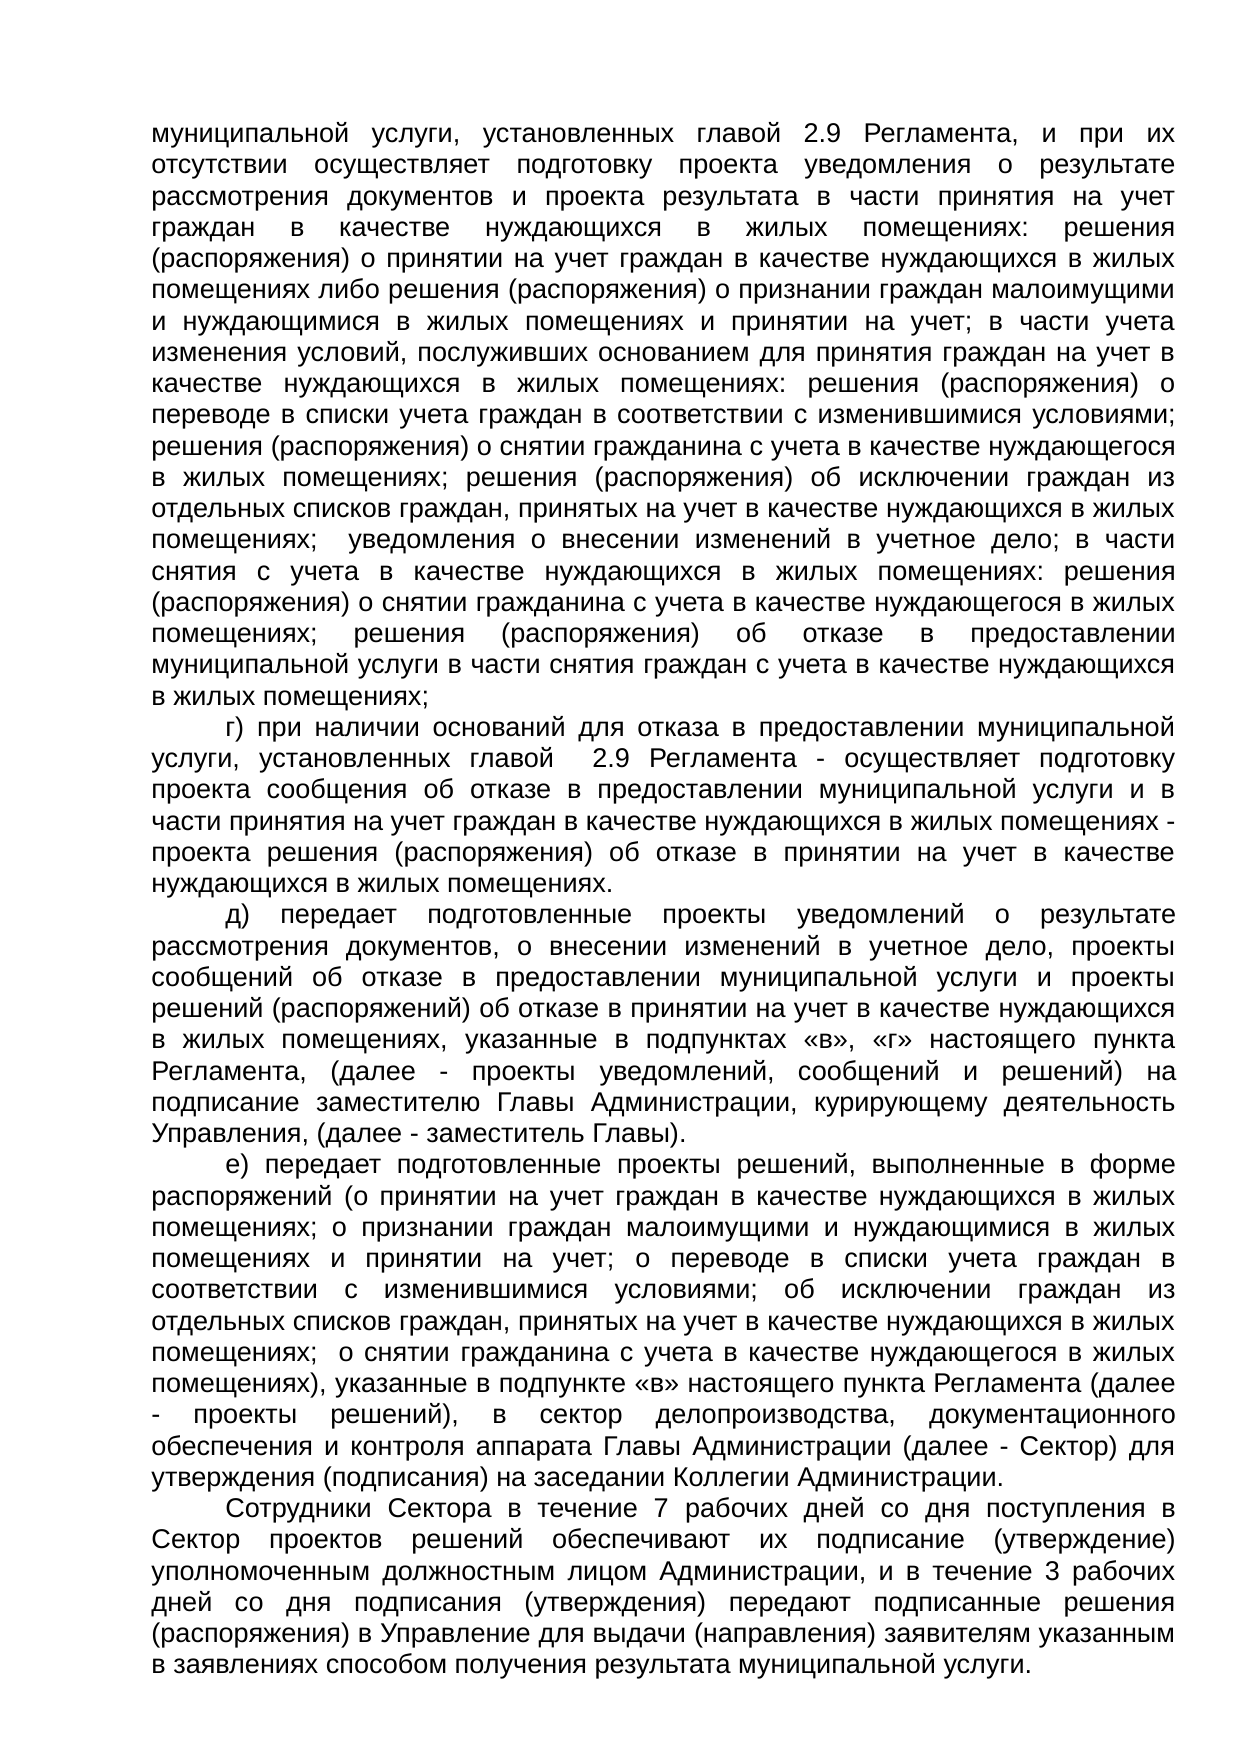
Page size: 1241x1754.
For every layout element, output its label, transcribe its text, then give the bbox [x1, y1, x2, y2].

text Сотрудники Сектора в течение 7 рабочих дней со дня поступления в Сектор проектов решений обеспечивают их подписание (утверждение) уполномоченным должностным лицом Администрации, и в течение 3 рабочих дней со дня подписания (утверждения) передают подписанные решения (распоряжения) в Управление для выдачи (направления) заявителям указанным в заявлениях способом получения результата муниципальной услуги. [151, 1492, 1176, 1680]
text е) передает подготовленные проекты решений, выполненные в форме распоряжений (о принятии на учет граждан в качестве нуждающихся в жилых помещениях; о признании граждан малоимущими и нуждающимися в жилых помещениях и принятии на учет; о переводе в списки учета граждан в соответствии с изменившимися условиями; об исключении граждан из отдельных списков граждан, принятых на учет в качестве нуждающихся в жилых помещениях; о снятии гражданина с учета в качестве нуждающегося в жилых помещениях), указанные в подпункте «в» настоящего пункта Регламента (далее - проекты решений), в сектор делопроизводства, документационного обеспечения и контроля аппарата Главы Администрации (далее - Сектор) для утверждения (подписания) на заседании Коллегии Администрации. [151, 1148, 1176, 1492]
text муниципальной услуги, установленных главой 2.9 Регламента, и при их отсутствии осуществляет подготовку проекта уведомления о результате рассмотрения документов и проекта результата в части принятия на учет граждан в качестве нуждающихся в жилых помещениях: решения (распоряжения) о принятии на учет граждан в качестве нуждающихся в жилых помещениях либо решения (распоряжения) о признании граждан малоимущими и нуждающимися в жилых помещениях и принятии на учет; в части учета изменения условий, послуживших основанием для принятия граждан на учет в качестве нуждающихся в жилых помещениях: решения (распоряжения) о переводе в списки учета граждан в соответствии с изменившимися условиями; решения (распоряжения) о снятии гражданина с учета в качестве нуждающегося в жилых помещениях; решения (распоряжения) об исключении граждан из отдельных списков граждан, принятых на учет в качестве нуждающихся в жилых помещениях; уведомления о внесении изменений в учетное дело; в части снятия с учета в качестве нуждающихся в жилых помещениях: решения (распоряжения) о снятии гражданина с учета в качестве нуждающегося в жилых помещениях; решения (распоряжения) об отказе в предоставлении муниципальной услуги в части снятия граждан с учета в качестве нуждающихся в жилых помещениях; [151, 117, 1176, 711]
text г) при наличии оснований для отказа в предоставлении муниципальной услуги, установленных главой 2.9 Регламента - осуществляет подготовку проекта сообщения об отказе в предоставлении муниципальной услуги и в части принятия на учет граждан в качестве нуждающихся в жилых помещениях - проекта решения (распоряжения) об отказе в принятии на учет в качестве нуждающихся в жилых помещениях. [151, 711, 1176, 898]
text д) передает подготовленные проекты уведомлений о результате рассмотрения документов, о внесении изменений в учетное дело, проекты сообщений об отказе в предоставлении муниципальной услуги и проекты решений (распоряжений) об отказе в принятии на учет в качестве нуждающихся в жилых помещениях, указанные в подпунктах «в», «г» настоящего пункта Регламента, (далее - проекты уведомлений, сообщений и решений) на подписание заместителю Главы Администрации, курирующему деятельность Управления, (далее - заместитель Главы). [151, 898, 1176, 1148]
